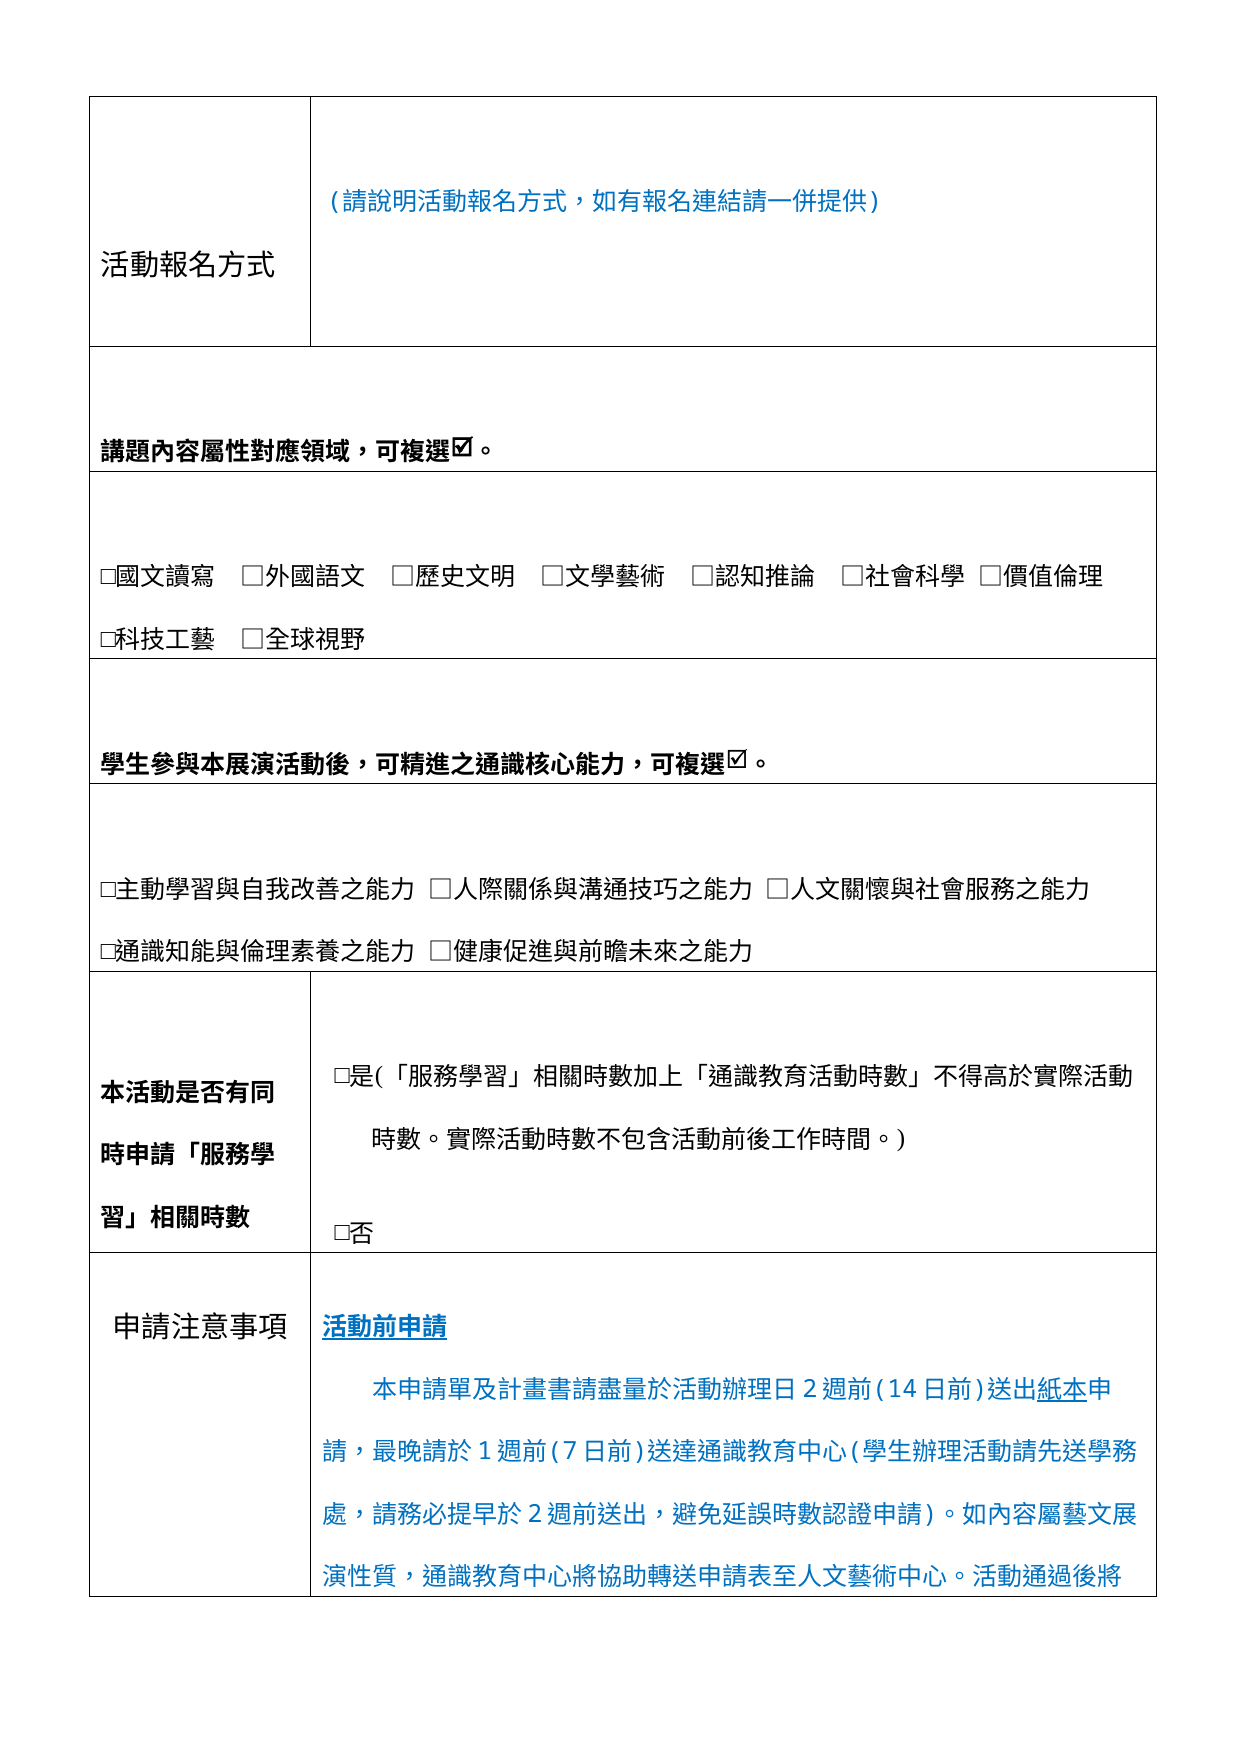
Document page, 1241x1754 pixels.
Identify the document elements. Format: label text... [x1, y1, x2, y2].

table_cell □主動學習與自我改善之能力 □人際關係與溝通技巧之能力 □人文關懷與社會服務之能力 □通識知能與倫理素養之能力 □健康促進與前瞻未來之能力 [90, 784, 1156, 971]
table_cell (請說明活動報名方式，如有報名連結請一併提供) [311, 97, 1156, 346]
table_cell 活動報名方式 [90, 97, 310, 346]
table_cell 學生參與本展演活動後，可精進之通識核心能力，可複選。 [90, 659, 1156, 783]
table_cell 講題內容屬性對應領域，可複選。 [90, 347, 1156, 471]
table_cell 本活動是否有同時申請「服務學習」相關時數 [90, 972, 310, 1252]
table_cell □是(「服務學習」相關時數加上「通識教育活動時數」不得高於實際活動時數。實際活動時數不包含活動前後工作時間。) □否 [311, 972, 1156, 1252]
table_cell 申請注意事項 [90, 1253, 310, 1596]
table_cell 活動前申請 本申請單及計畫書請盡量於活動辦理日2週前(14日前)送出紙本申請，最晚請於1週前(7日前)送達通識教育中心(學生辦理活動請先送學務處，請務必提早於2週前送出，避免延誤時數認證申請)。如內容屬藝文展演性質，通識教育中心將協助轉送申請表至人文藝術中心。活動通過後將 [311, 1253, 1156, 1596]
table_cell □國文讀寫 □外國語文 □歷史文明 □文學藝術 □認知推論 □社會科學 □價值倫理 □科技工藝 □全球視野 [90, 472, 1156, 658]
